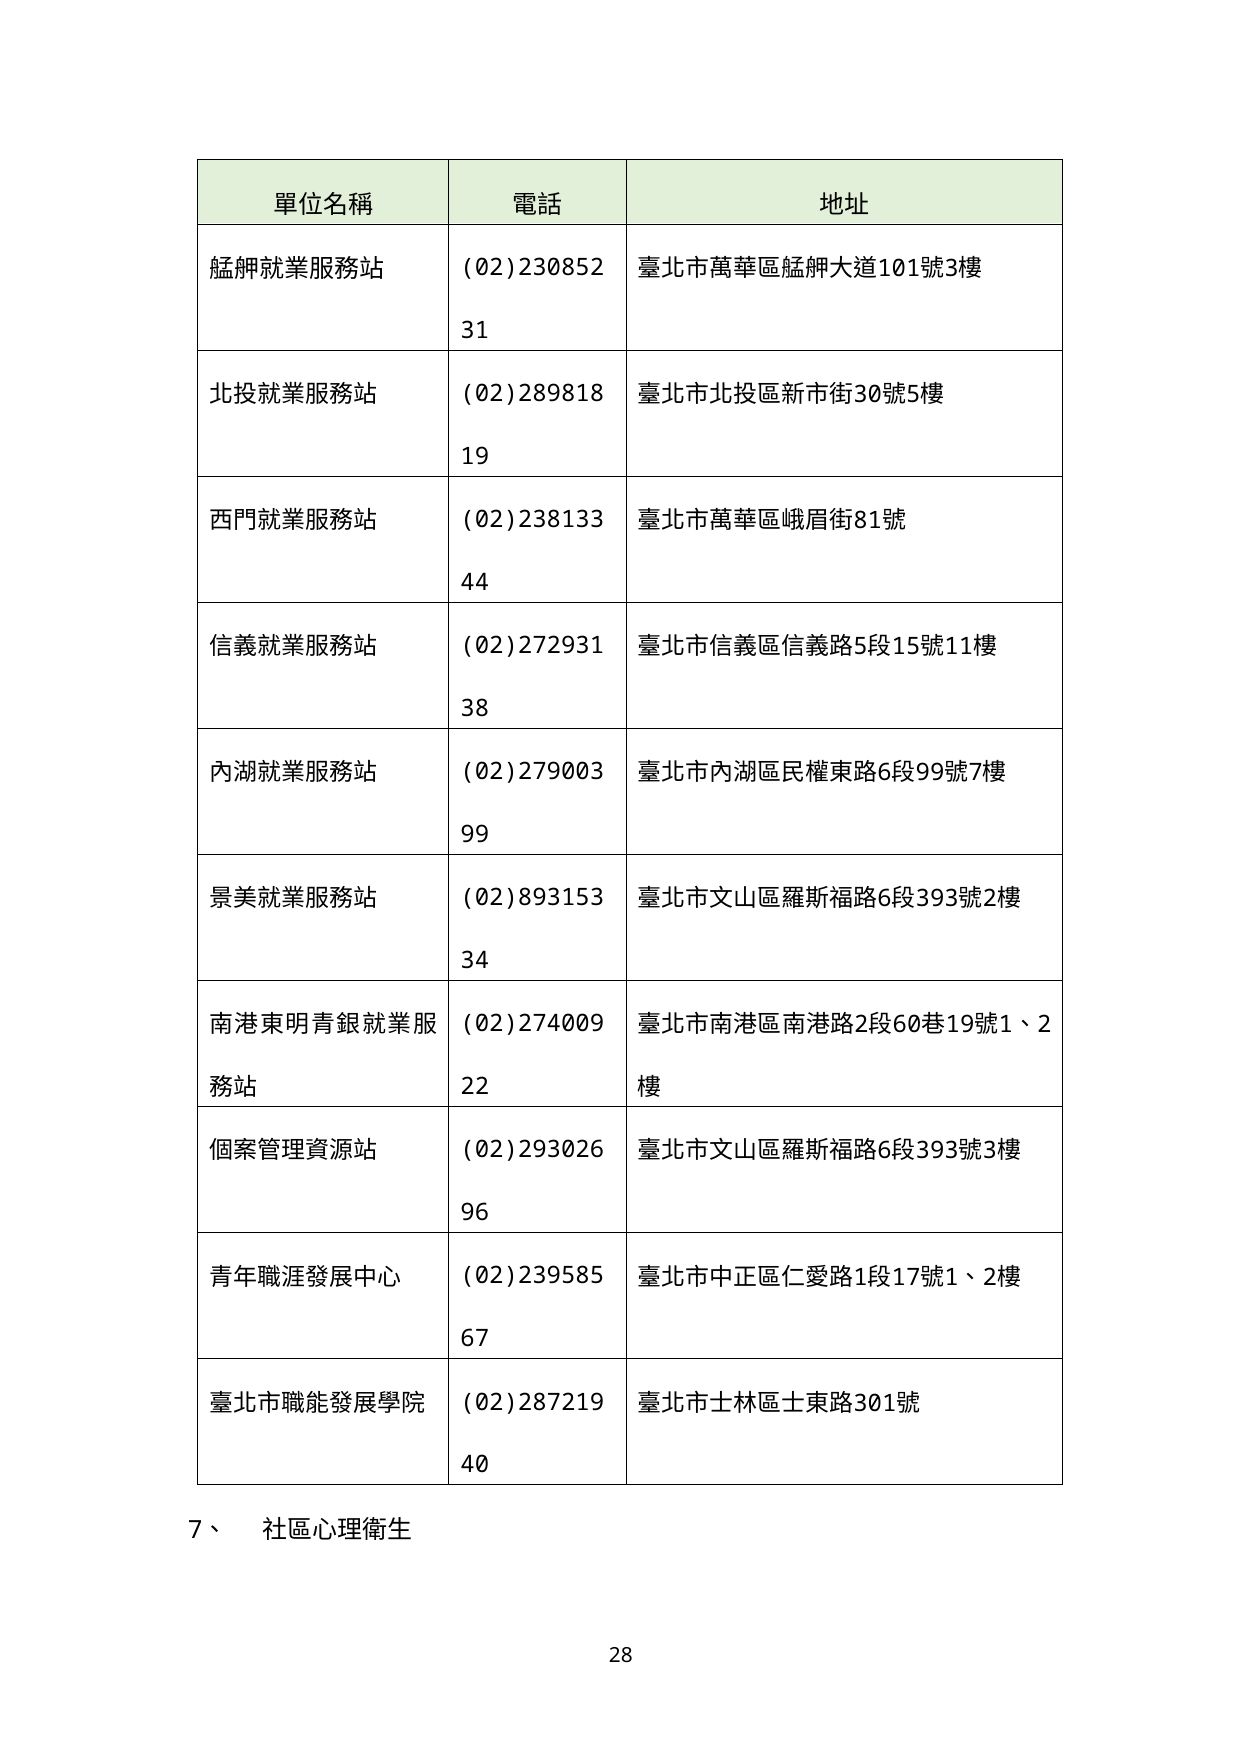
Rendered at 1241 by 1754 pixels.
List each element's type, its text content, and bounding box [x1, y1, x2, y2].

table_cell (02)27900399 [449, 729, 626, 854]
table_cell 臺北市職能發展學院 [198, 1359, 448, 1484]
table_cell (02)28981819 [449, 351, 626, 476]
table_header 電話 [449, 160, 626, 223]
table_header 地址 [627, 160, 1062, 223]
table_cell 景美就業服務站 [198, 855, 448, 980]
table_cell 艋舺就業服務站 [198, 225, 448, 349]
table_cell 臺北市內湖區民權東路6段99號7樓 [627, 729, 1062, 854]
table_cell 內湖就業服務站 [198, 729, 448, 854]
list 社區心理衛生 [187, 1486, 1053, 1548]
table_cell (02)28721940 [449, 1359, 626, 1484]
table_cell 青年職涯發展中心 [198, 1233, 448, 1358]
table_cell 西門就業服務站 [198, 477, 448, 602]
table_cell 臺北市萬華區艋舺大道101號3樓 [627, 225, 1062, 349]
table_header 單位名稱 [198, 160, 448, 223]
table_cell 臺北市士林區士東路301號 [627, 1359, 1062, 1484]
table_cell (02)23958567 [449, 1233, 626, 1358]
table_cell 臺北市中正區仁愛路1段17號1、2樓 [627, 1233, 1062, 1358]
table_cell 臺北市南港區南港路2段60巷19號1、2樓 [627, 981, 1062, 1106]
table_cell 北投就業服務站 [198, 351, 448, 476]
table_cell (02)29302696 [449, 1107, 626, 1232]
table_cell 臺北市文山區羅斯福路6段393號2樓 [627, 855, 1062, 980]
table_cell 臺北市信義區信義路5段15號11樓 [627, 603, 1062, 728]
table_cell 臺北市北投區新市街30號5樓 [627, 351, 1062, 476]
table_cell (02)23813344 [449, 477, 626, 602]
table_cell 南港東明青銀就業服務站 [198, 981, 448, 1106]
table_cell (02)89315334 [449, 855, 626, 980]
table_cell (02)27293138 [449, 603, 626, 728]
table_cell 信義就業服務站 [198, 603, 448, 728]
table_cell 臺北市萬華區峨眉街81號 [627, 477, 1062, 602]
table_cell (02)23085231 [449, 225, 626, 349]
table_cell 個案管理資源站 [198, 1107, 448, 1232]
table_cell 臺北市文山區羅斯福路6段393號3樓 [627, 1107, 1062, 1232]
table_cell (02)27400922 [449, 981, 626, 1106]
